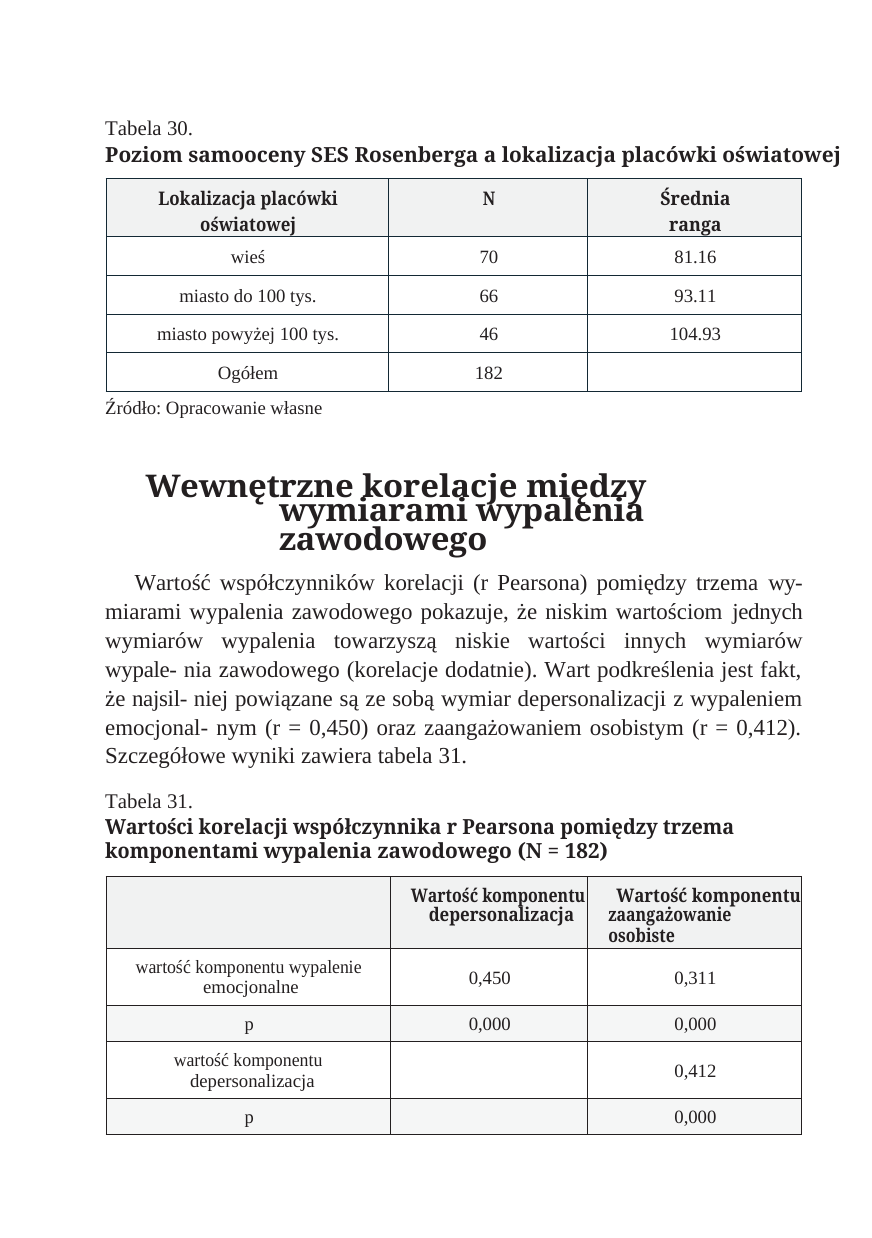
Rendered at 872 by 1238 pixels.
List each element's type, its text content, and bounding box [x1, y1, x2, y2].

table_cell Ogółem [107, 353, 388, 391]
table_cell [588, 353, 801, 391]
text Poziom samooceny SES Rosenberga a lokalizacja placówki oświatowej [105, 140, 872, 167]
text Wartość współczynników korelacji (r Pearsona) pomiędzy trzema wy- miarami wypalenia zawodowego pokazuje, że niskim wartościom jednych wymiarów wypalenia towarzyszą niskie wartości innych wymiarów wypale- nia zawodowego (korelacje dodatnie). Wart podkreślenia jest fakt, że najsil- niej powiązane są ze sobą wymiar depersonalizacji z wypaleniem emocjonal- nym (r = 0,450) oraz zaangażowaniem osobistym (r = 0,412). Szczegółowe wyniki zawiera tabela 31. [105, 569, 803, 769]
table_cell 46 [389, 315, 587, 352]
table_header Wartość komponentu zaangażowanie osobiste [588, 877, 801, 948]
table_cell 0,000 [588, 1006, 801, 1041]
table_cell wartość komponentu depersonalizacja [107, 1042, 390, 1098]
subtitle Wewnętrzne korelacje między wymiarami wypalenia zawodowego [145, 475, 762, 559]
text Wartości korelacji współczynnika r Pearsona pomiędzy trzema komponentami wypalenia zawodowego (N = 182) [105, 814, 872, 865]
table_header Lokalizacja placówki oświatowej [107, 179, 388, 236]
table_cell wartość komponentu wypalenie emocjonalne [107, 949, 390, 1005]
table_cell 0,000 [588, 1099, 801, 1134]
table_cell p [107, 1099, 390, 1134]
table_cell miasto do 100 tys. [107, 276, 388, 313]
table_cell 70 [389, 237, 587, 275]
table_header [107, 877, 390, 948]
table_cell 0,000 [391, 1006, 587, 1041]
table_cell 81.16 [588, 237, 801, 275]
table_header Wartość komponentu depersonalizacja [391, 877, 587, 948]
table_cell p [107, 1006, 390, 1041]
table_cell [391, 1099, 587, 1134]
table_cell wieś [107, 237, 388, 275]
text Tabela 31. [105, 789, 872, 813]
text Źródło: Opracowanie własne [105, 397, 872, 419]
table_header N [389, 179, 587, 236]
table_cell miasto powyżej 100 tys. [107, 315, 388, 352]
table_cell [391, 1042, 587, 1098]
table_cell 66 [389, 276, 587, 313]
table_header Średnia ranga [588, 179, 801, 236]
table_cell 182 [389, 353, 587, 391]
text Tabela 30. [105, 117, 872, 140]
table_cell 104.93 [588, 315, 801, 352]
table_cell 0,311 [588, 949, 801, 1005]
table_cell 93.11 [588, 276, 801, 313]
table_cell 0,450 [391, 949, 587, 1005]
table_cell 0,412 [588, 1042, 801, 1098]
